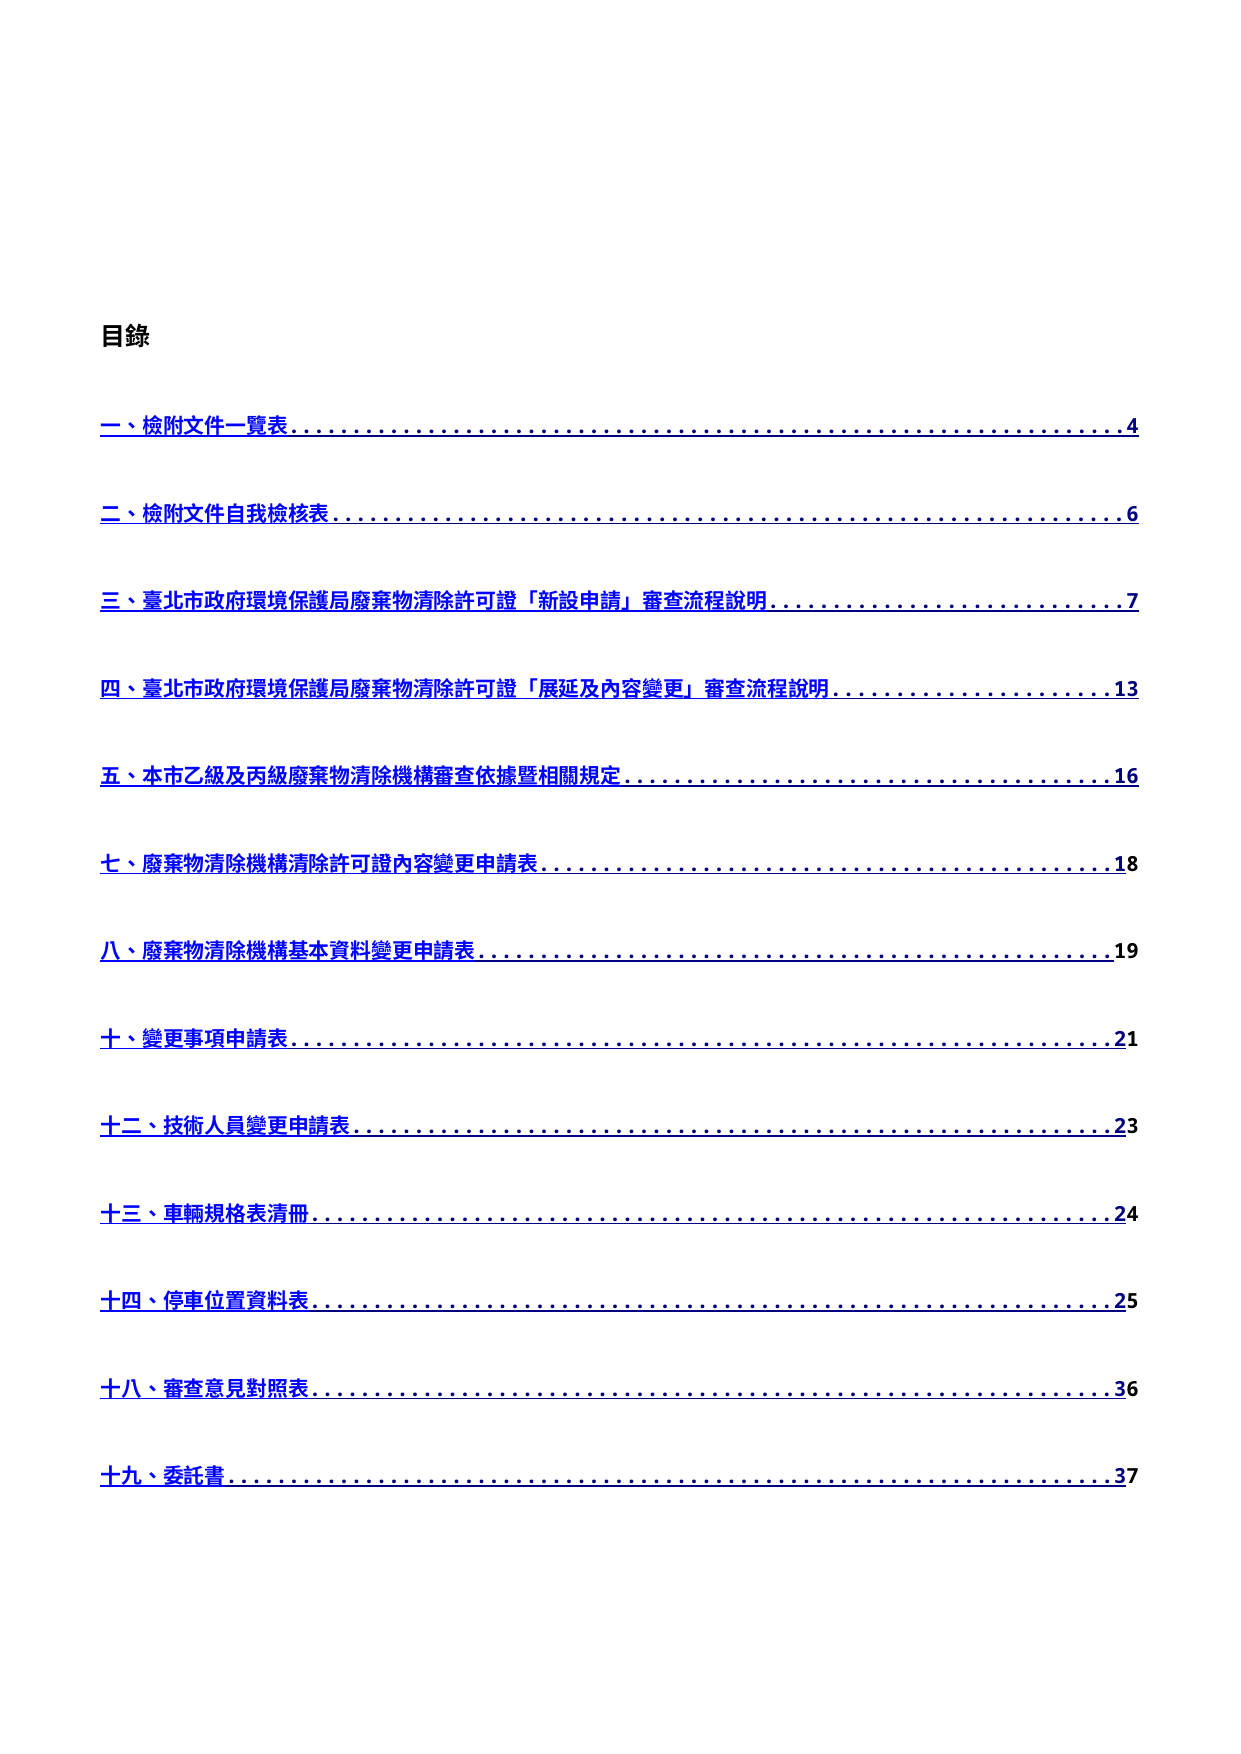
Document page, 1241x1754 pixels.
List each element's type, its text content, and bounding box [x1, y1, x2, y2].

text 十八、審查意見對照表 36 [100, 1345, 1140, 1408]
text 十、變更事項申請表 21 [100, 995, 1140, 1058]
text 一、檢附文件一覽表 4 [100, 383, 1140, 445]
text 五、本市乙級及丙級廢棄物清除機構審查依據暨相關規定 16 [100, 733, 1140, 795]
text 十三、車輛規格表清冊 24 [100, 1170, 1140, 1233]
text 四、臺北市政府環境保護局廢棄物清除許可證「展延及內容變更」審查流程說明 13 [100, 645, 1140, 708]
text 目錄 [100, 293, 1140, 355]
text 八、廢棄物清除機構基本資料變更申請表 19 [100, 908, 1140, 970]
text 二、檢附文件自我檢核表 6 [100, 470, 1140, 533]
text 七、廢棄物清除機構清除許可證內容變更申請表 18 [100, 820, 1140, 883]
text 十二、技術人員變更申請表 23 [100, 1083, 1140, 1145]
text 十九、委託書 37 [100, 1433, 1140, 1495]
text 三、臺北市政府環境保護局廢棄物清除許可證「新設申請」審查流程說明 7 [100, 558, 1140, 620]
text 十四、停車位置資料表 25 [100, 1258, 1140, 1320]
